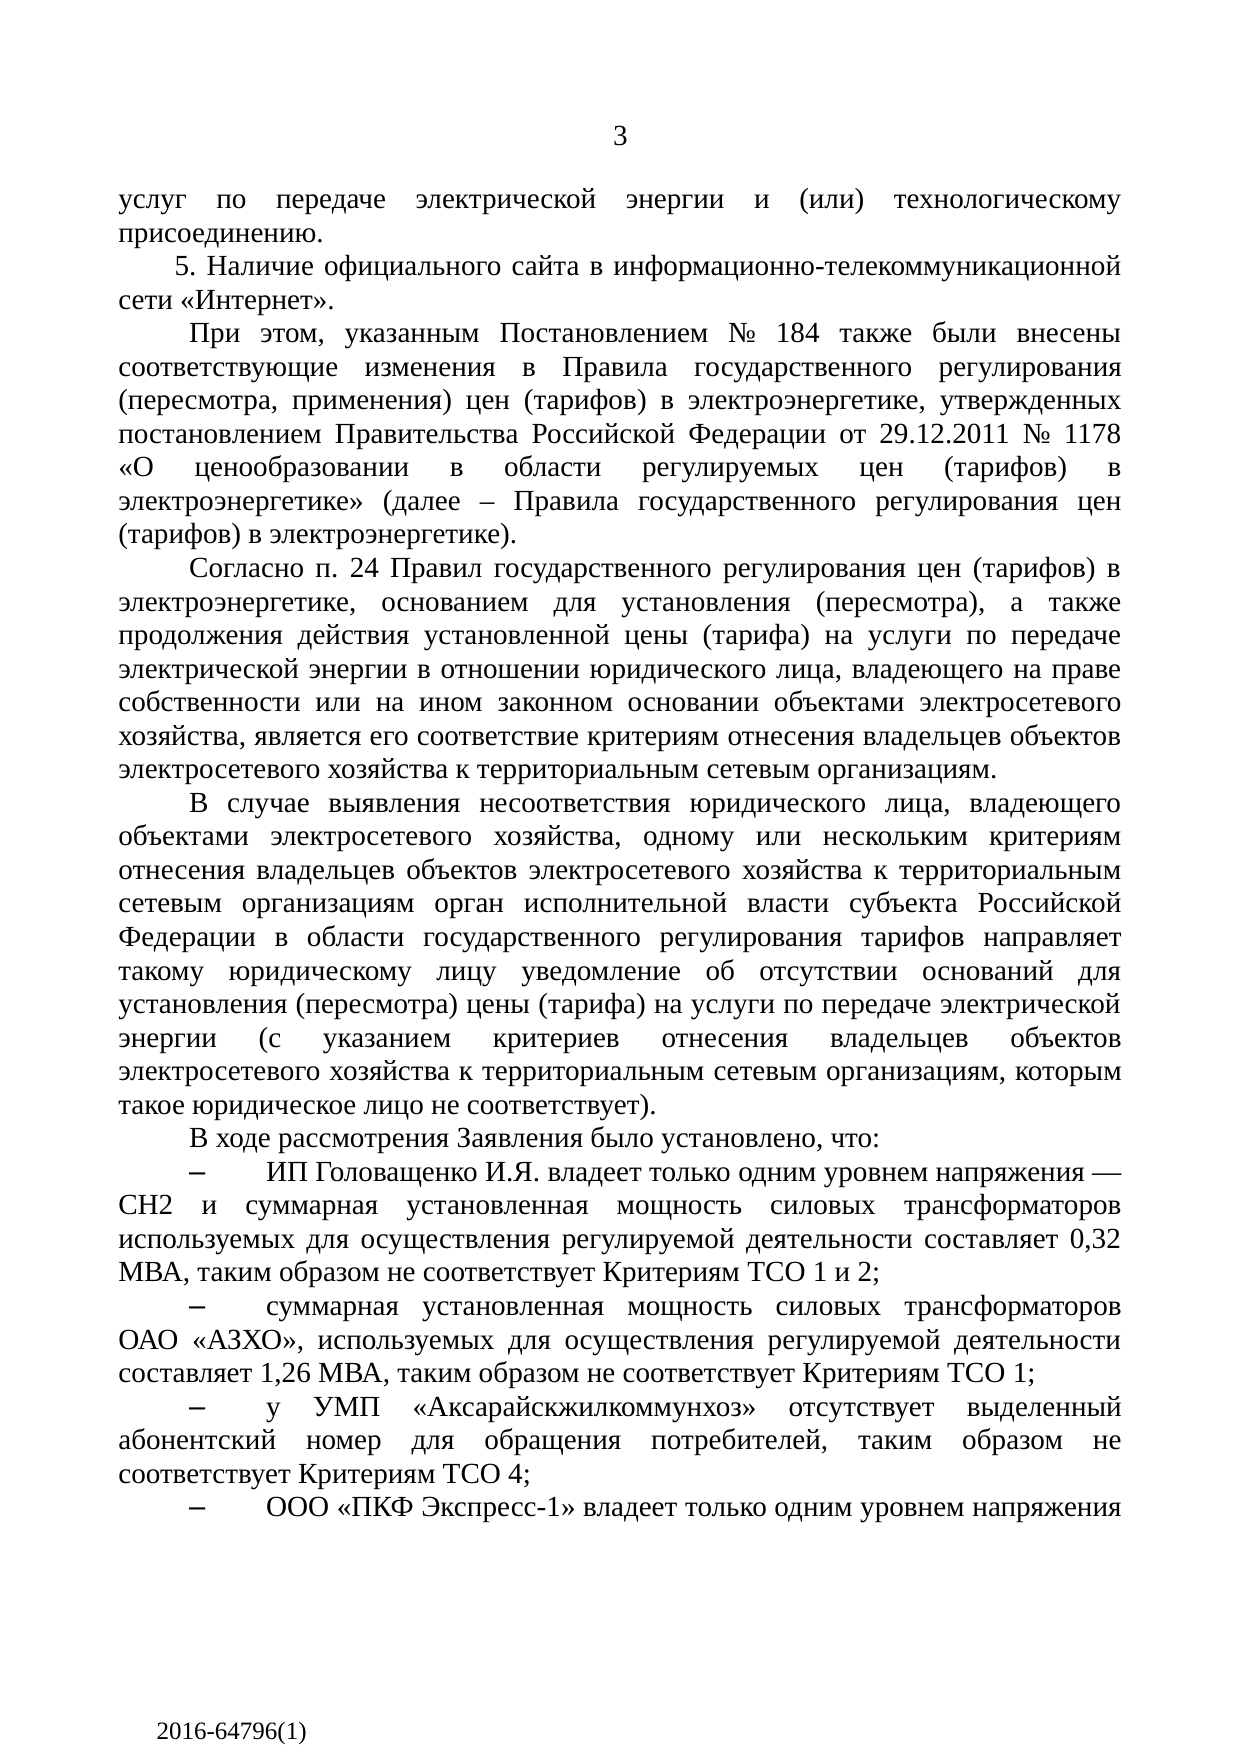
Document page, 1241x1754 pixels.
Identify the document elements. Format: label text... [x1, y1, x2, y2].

text 5. Наличие официального сайта в информационно-телекоммуникационной сети «Интернет». [118, 248, 1122, 315]
text Согласно п. 24 Правил государственного регулирования цен (тарифов) в электроэнергетике, основанием для установления (пересмотра), а также продолжения действия установленной цены (тарифа) на услуги по передаче электрической энергии в отношении юридического лица, владеющего на праве собственности или на ином законном основании объектами электросетевого хозяйства, является его соответствие критериям отнесения владельцев объектов электросетевого хозяйства к территориальным сетевым организациям. [118, 550, 1122, 785]
list ООО «ПКФ Экспресс-1» владеет только одним уровнем напряжения [118, 1489, 1122, 1523]
list у УМП «Аксарайскжилкоммунхоз» отсутствует выделенный абонентский номер для обращения потребителей, таким образом не соответствует Критериям ТСО 4; [118, 1389, 1122, 1489]
text В ходе рассмотрения Заявления было установлено, что: [118, 1120, 1122, 1154]
text услуг по передаче электрической энергии и (или) технологическому присоединению. [118, 181, 1122, 248]
list ИП Головащенко И.Я. владеет только одним уровнем напряжения — СН2 и суммарная установленная мощность силовых трансформаторов используемых для осуществления регулируемой деятельности составляет 0,32 МВА, таким образом не соответствует Критериям ТСО 1 и 2; [118, 1154, 1122, 1288]
text В случае выявления несоответствия юридического лица, владеющего объектами электросетевого хозяйства, одному или нескольким критериям отнесения владельцев объектов электросетевого хозяйства к территориальным сетевым организациям орган исполнительной власти субъекта Российской Федерации в области государственного регулирования тарифов направляет такому юридическому лицу уведомление об отсутствии оснований для установления (пересмотра) цены (тарифа) на услуги по передаче электрической энергии (с указанием критериев отнесения владельцев объектов электросетевого хозяйства к территориальным сетевым организациям, которым такое юридическое лицо не соответствует). [118, 785, 1122, 1120]
list суммарная установленная мощность силовых трансформаторов ОАО «АЗХО», используемых для осуществления регулируемой деятельности составляет 1,26 МВА, таким образом не соответствует Критериям ТСО 1; [118, 1288, 1122, 1389]
text При этом, указанным Постановлением № 184 также были внесены соответствующие изменения в Правила государственного регулирования (пересмотра, применения) цен (тарифов) в электроэнергетике, утвержденных постановлением Правительства Российской Федерации от 29.12.2011 № 1178 «О ценообразовании в области регулируемых цен (тарифов) в электроэнергетике» (далее – Правила государственного регулирования цен (тарифов) в электроэнергетике). [118, 315, 1122, 550]
